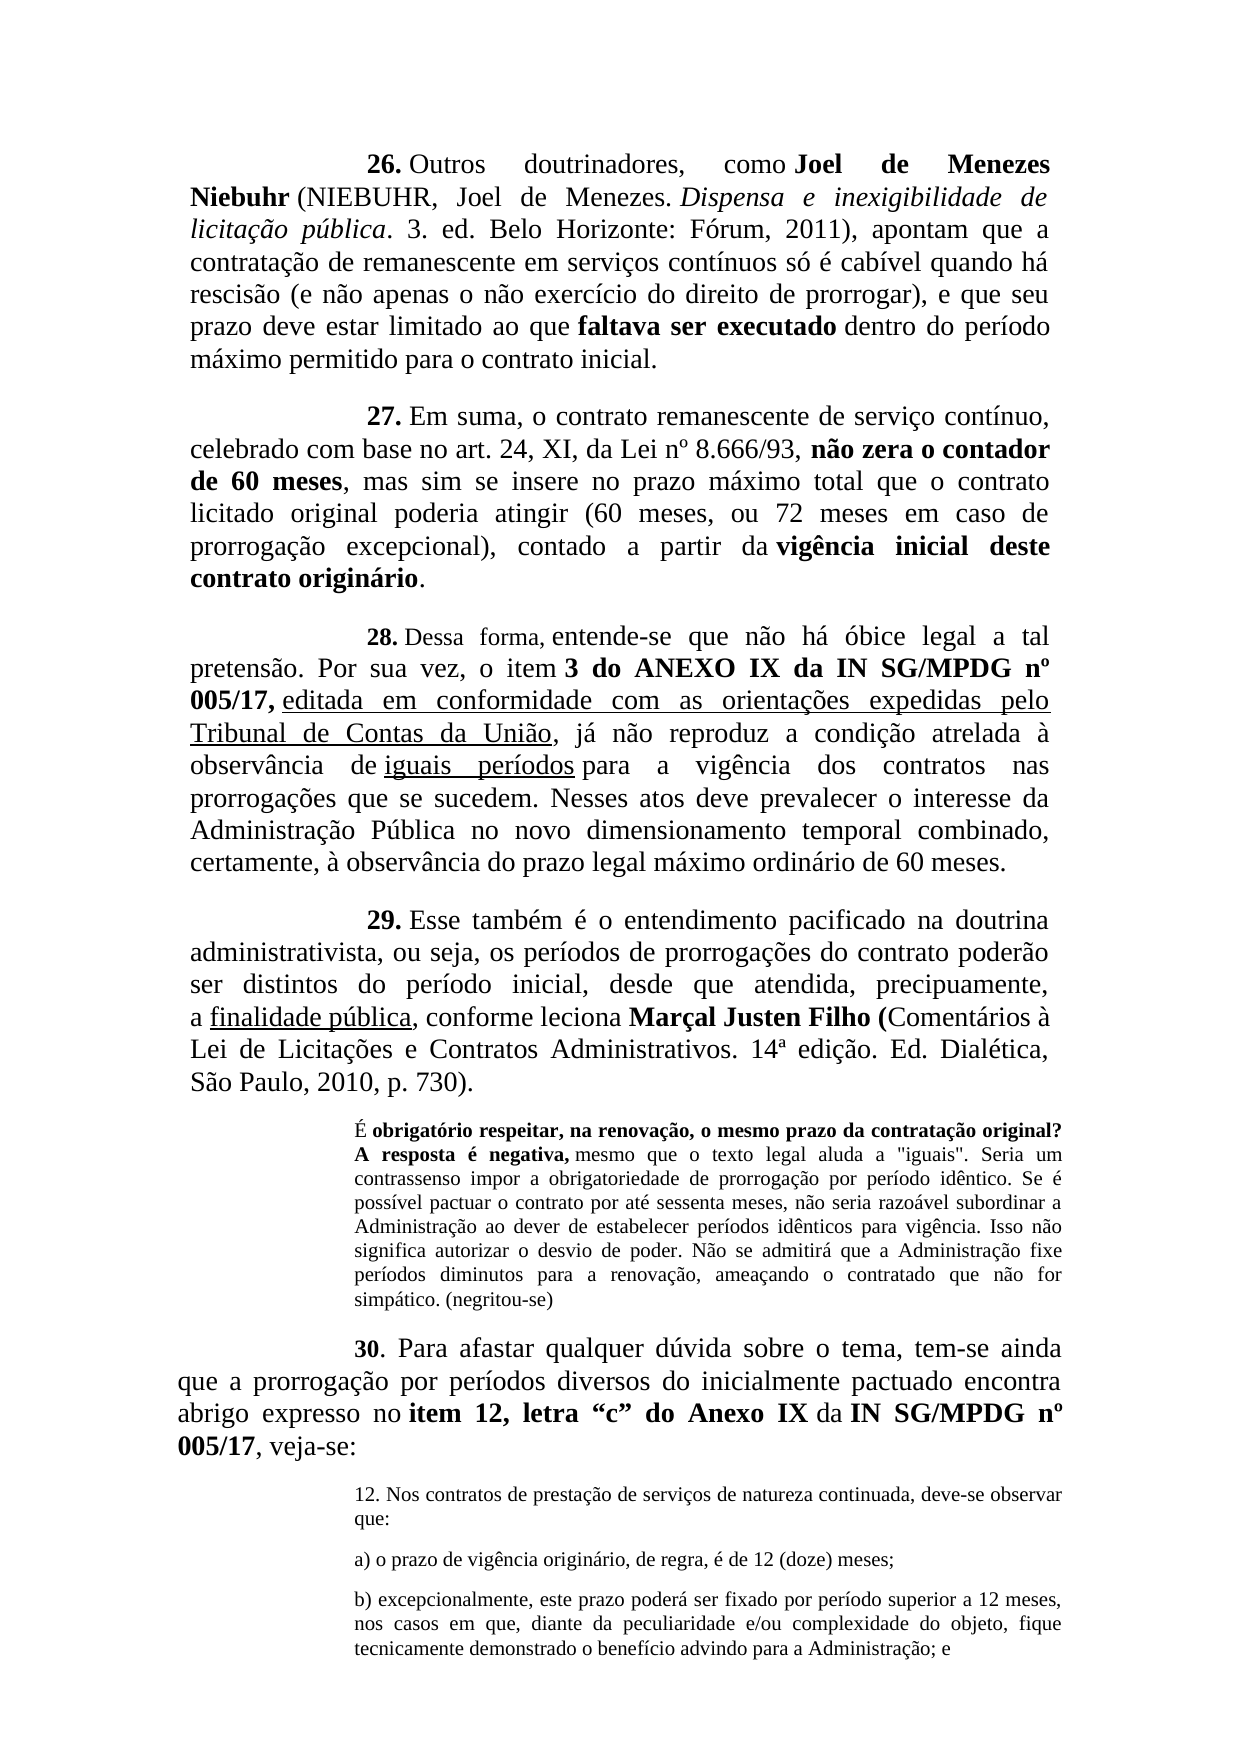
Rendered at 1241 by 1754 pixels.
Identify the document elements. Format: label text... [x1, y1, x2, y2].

text 27. Em suma, o contrato remanescente de serviço contínuo, celebrado com base no art. 24, XI, da Lei nº 8.666/93, não zera o contador de 60 meses, mas sim se insere no prazo máximo total que o contrato licitado original poderia atingir (60 meses, ou 72 meses em caso de prorrogação excepcional), contado a partir da vigência inicial deste contrato originário. [190, 399, 1051, 594]
text 12. Nos contratos de prestação de serviços de natureza continuada, deve-se observar que: [354, 1482, 1063, 1530]
text É obrigatório respeitar, na renovação, o mesmo prazo da contratação original? A resposta é negativa, mesmo que o texto legal aluda a "iguais". Seria um contrassenso impor a obrigatoriedade de prorrogação por período idêntico. Se é possível pactuar o contrato por até sessenta meses, não seria razoável subordinar a Administração ao dever de estabelecer períodos idênticos para vigência. Isso não significa autorizar o desvio de poder. Não se admitirá que a Administração fixe períodos diminutos para a renovação, ameaçando o contratado que não for simpático. (negritou-se) [354, 1118, 1063, 1311]
text b) excepcionalmente, este prazo poderá ser fixado por período superior a 12 meses, nos casos em que, diante da peculiaridade e/ou complexidade do objeto, fique tecnicamente demonstrado o benefício advindo para a Administração; e [354, 1587, 1063, 1659]
text 30. Para afastar qualquer dúvida sobre o tema, tem-se ainda que a prorrogação por períodos diversos do inicialmente pactuado encontra abrigo expresso no item 12, letra “c” do Anexo IX da IN SG/MPDG nº 005/17, veja-se: [177, 1331, 1063, 1461]
text 28. Dessa forma, entende-se que não há óbice legal a tal pretensão. Por sua vez, o item 3 do ANEXO IX da IN SG/MPDG nº 005/17, editada em conformidade com as orientações expedidas pelo Tribunal de Contas da União, já não reproduz a condição atrelada à observância de iguais períodos para a vigência dos contratos nas prorrogações que se sucedem. Nesses atos deve prevalecer o interesse da Administração Pública no novo dimensionamento temporal combinado, certamente, à observância do prazo legal máximo ordinário de 60 meses. [190, 619, 1051, 878]
text a) o prazo de vigência originário, de regra, é de 12 (doze) meses; [354, 1547, 1063, 1571]
text 26. Outros doutrinadores, como Joel de Menezes Niebuhr (NIEBUHR, Joel de Menezes. Dispensa e inexigibilidade de licitação pública. 3. ed. Belo Horizonte: Fórum, 2011), apontam que a contratação de remanescente em serviços contínuos só é cabível quando há rescisão (e não apenas o não exercício do direito de prorrogar), e que seu prazo deve estar limitado ao que faltava ser executado dentro do período máximo permitido para o contrato inicial. [190, 147, 1051, 374]
text 29. Esse também é o entendimento pacificado na doutrina administrativista, ou seja, os períodos de prorrogações do contrato poderão ser distintos do período inicial, desde que atendida, precipuamente, a finalidade pública, conforme leciona Marçal Justen Filho (Comentários à Lei de Licitações e Contratos Administrativos. 14ª edição. Ed. Dialética, São Paulo, 2010, p. 730). [190, 903, 1051, 1097]
